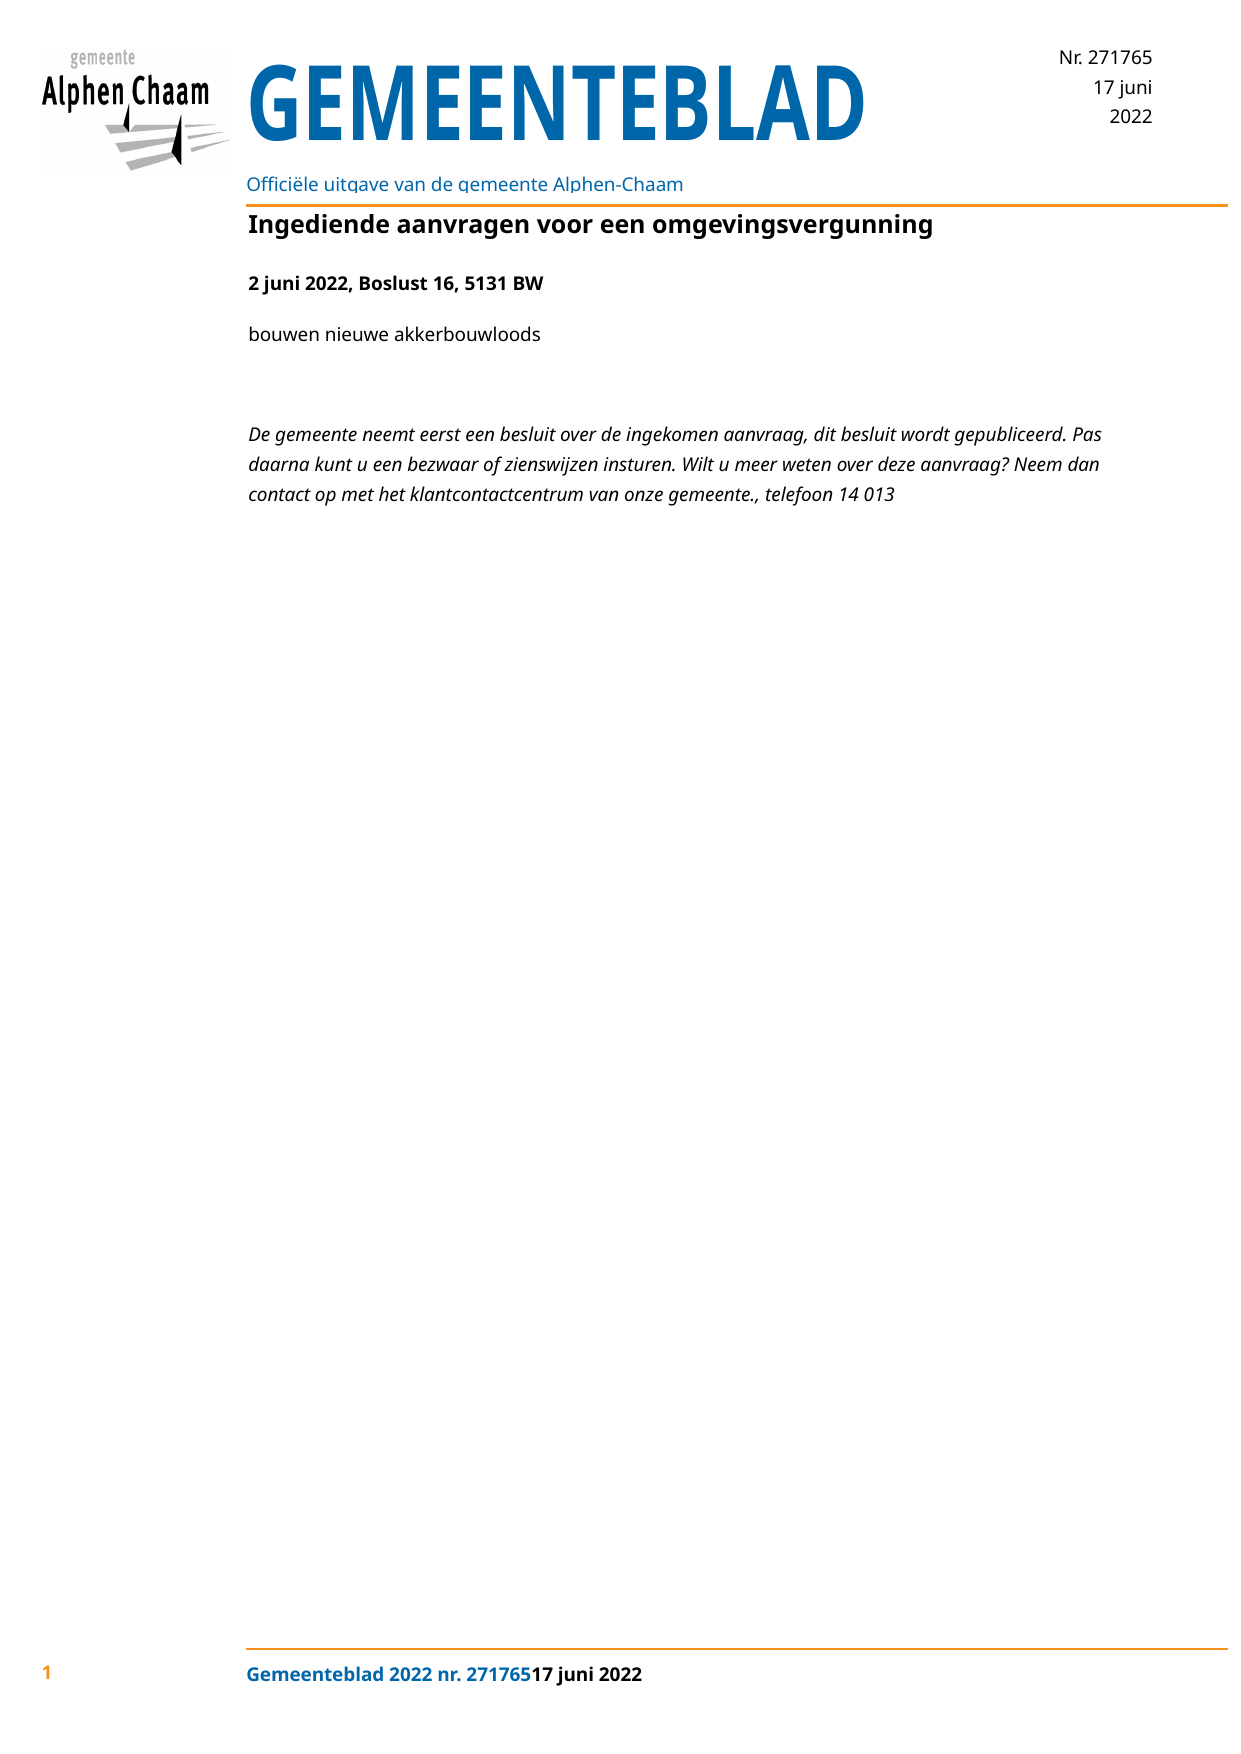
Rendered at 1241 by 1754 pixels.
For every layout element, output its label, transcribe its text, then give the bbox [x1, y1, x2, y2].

text 2 juni 2022, Boslust 16, 5131 BW [248, 270, 1152, 296]
text De gemeente neemt eerst een besluit over de ingekomen aanvraag, dit besluit wordt gepubliceerd. Pas daarna kunt u een bezwaar of zienswijzen insturen. Wilt u meer weten over deze aanvraag? Neem dan contact op met het klantcontactcentrum van onze gemeente., telefoon 14 013 [248, 422, 1152, 506]
text bouwen nieuwe akkerbouwloods [248, 321, 1152, 346]
picture [41, 47, 231, 172]
text Ingediende aanvragen voor een omgevingsvergunning [248, 207, 1152, 241]
